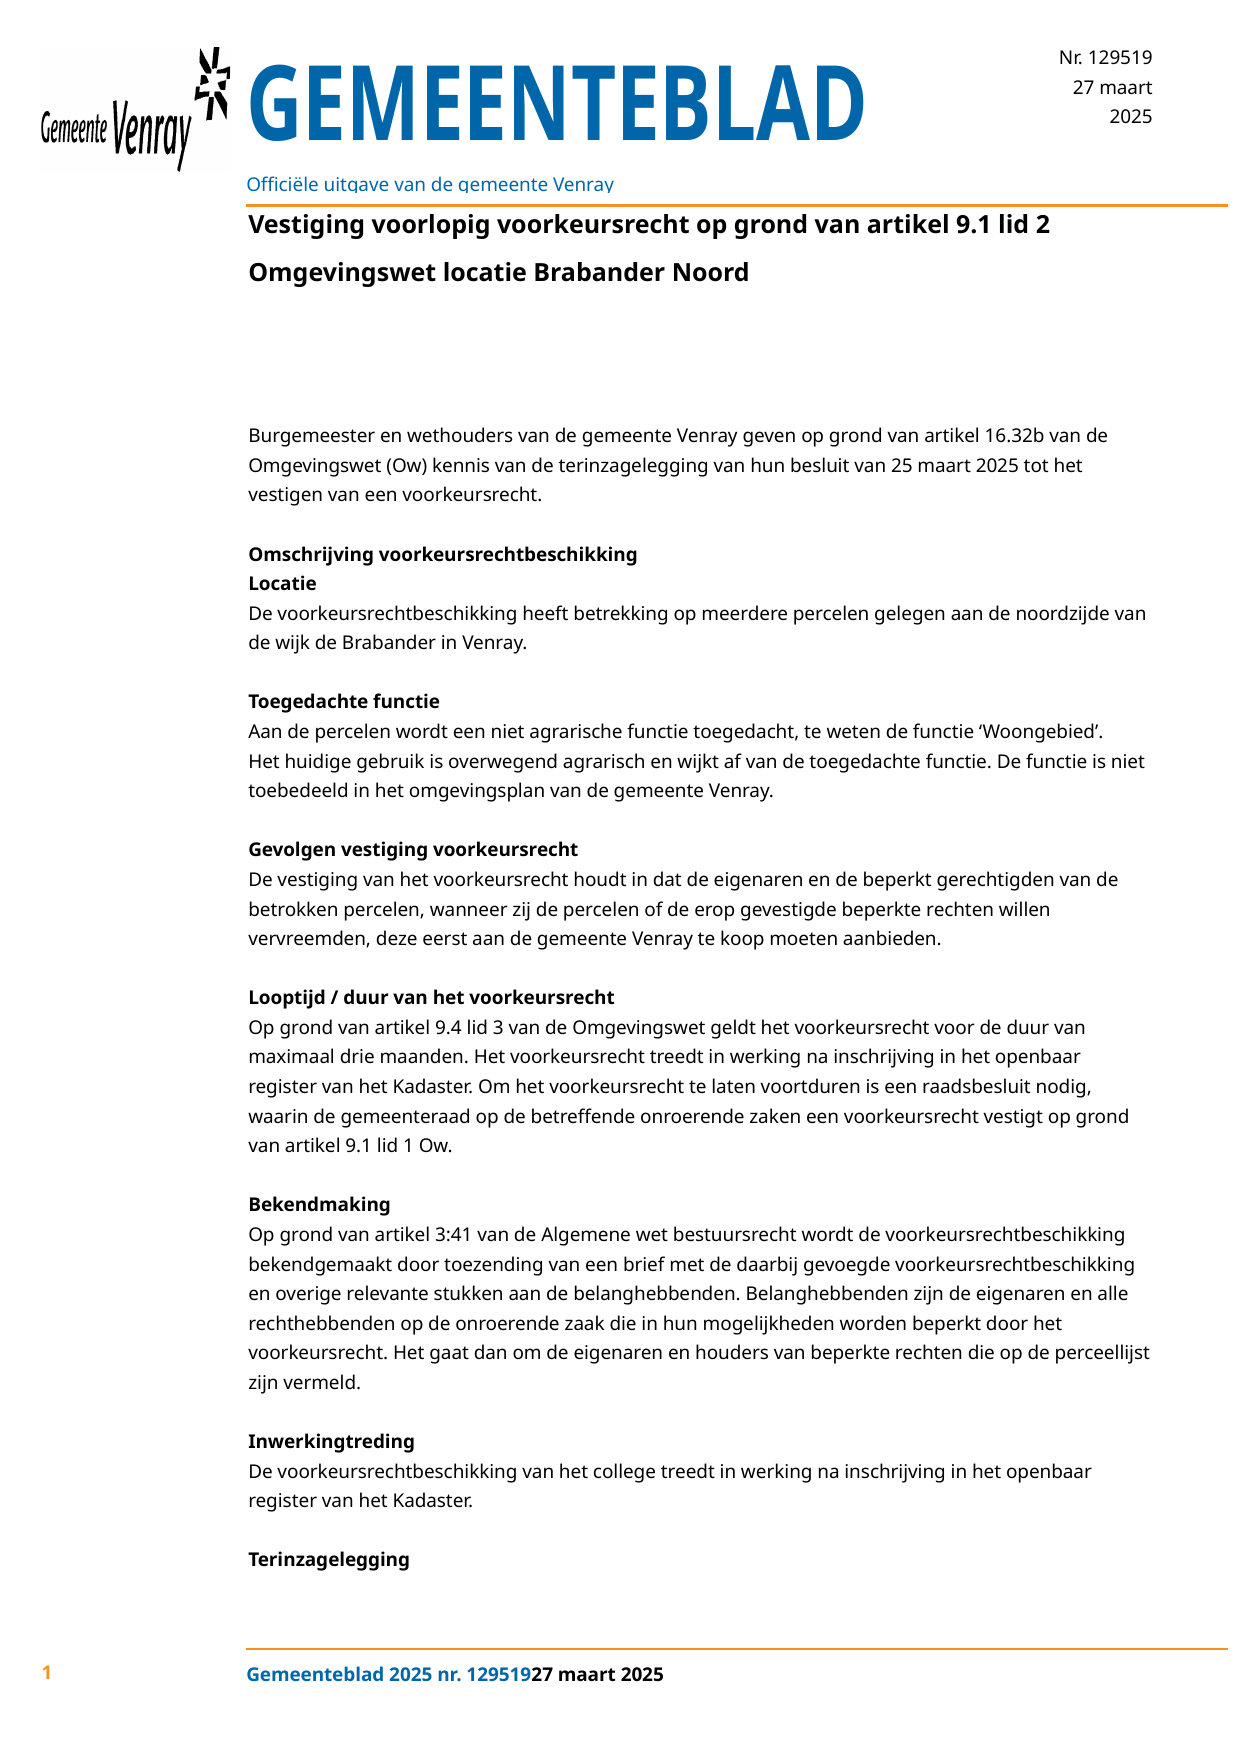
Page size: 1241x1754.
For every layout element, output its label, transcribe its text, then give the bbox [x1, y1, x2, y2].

text Gevolgen vestiging voorkeursrecht [248, 837, 1152, 862]
text Aan de percelen wordt een niet agrarische functie toegedacht, te weten de functie ‘Woongebied’. [248, 718, 1152, 744]
text Vestiging voorlopig voorkeursrecht op grond van artikel 9.1 lid 2 Omgevingswet locatie Brabander Noord [248, 207, 1152, 288]
text Toegedachte functie [248, 689, 1152, 714]
text Het huidige gebruik is overwegend agrarisch en wijkt af van de toegedachte functie. De functie is niet toebedeeld in het omgevingsplan van de gemeente Venray. [248, 748, 1152, 803]
text Omschrijving voorkeursrechtbeschikking [248, 541, 1152, 567]
text Inwerkingtreding [248, 1428, 1152, 1454]
text Looptijd / duur van het voorkeursrecht [248, 984, 1152, 1010]
text Op grond van artikel 9.4 lid 3 van de Omgevingswet geldt het voorkeursrecht voor de duur van maximaal drie maanden. Het voorkeursrecht treedt in werking na inschrijving in het openbaar register van het Kadaster. Om het voorkeursrecht te laten voortduren is een raadsbesluit nodig, waarin de gemeenteraad op de betreffende onroerende zaken een voorkeursrecht vestigt op grond van artikel 9.1 lid 1 Ow. [248, 1014, 1152, 1158]
picture [41, 47, 231, 172]
text De voorkeursrechtbeschikking heeft betrekking op meerdere percelen gelegen aan de noordzijde van de wijk de Brabander in Venray. [248, 600, 1152, 655]
text Burgemeester en wethouders van de gemeente Venray geven op grond van artikel 16.32b van de Omgevingswet (Ow) kennis van de terinzagelegging van hun besluit van 25 maart 2025 tot het vestigen van een voorkeursrecht. [248, 422, 1152, 507]
text Op grond van artikel 3:41 van de Algemene wet bestuursrecht wordt de voorkeursrechtbeschikking bekendgemaakt door toezending van een brief met de daarbij gevoegde voorkeursrechtbeschikking en overige relevante stukken aan de belanghebbenden. Belanghebbenden zijn de eigenaren en alle rechthebbenden op de onroerende zaak die in hun mogelijkheden worden beperkt door het voorkeursrecht. Het gaat dan om de eigenaren en houders van beperkte rechten die op de perceellijst zijn vermeld. [248, 1221, 1152, 1395]
text Bekendmaking [248, 1192, 1152, 1217]
text De vestiging van het voorkeursrecht houdt in dat de eigenaren en de beperkt gerechtigden van de betrokken percelen, wanneer zij de percelen of de erop gevestigde beperkte rechten willen vervreemden, deze eerst aan de gemeente Venray te koop moeten aanbieden. [248, 866, 1152, 951]
text De voorkeursrechtbeschikking van het college treedt in werking na inschrijving in het openbaar register van het Kadaster. [248, 1458, 1152, 1513]
text Terinzagelegging [248, 1547, 1152, 1572]
text Locatie [248, 570, 1152, 596]
